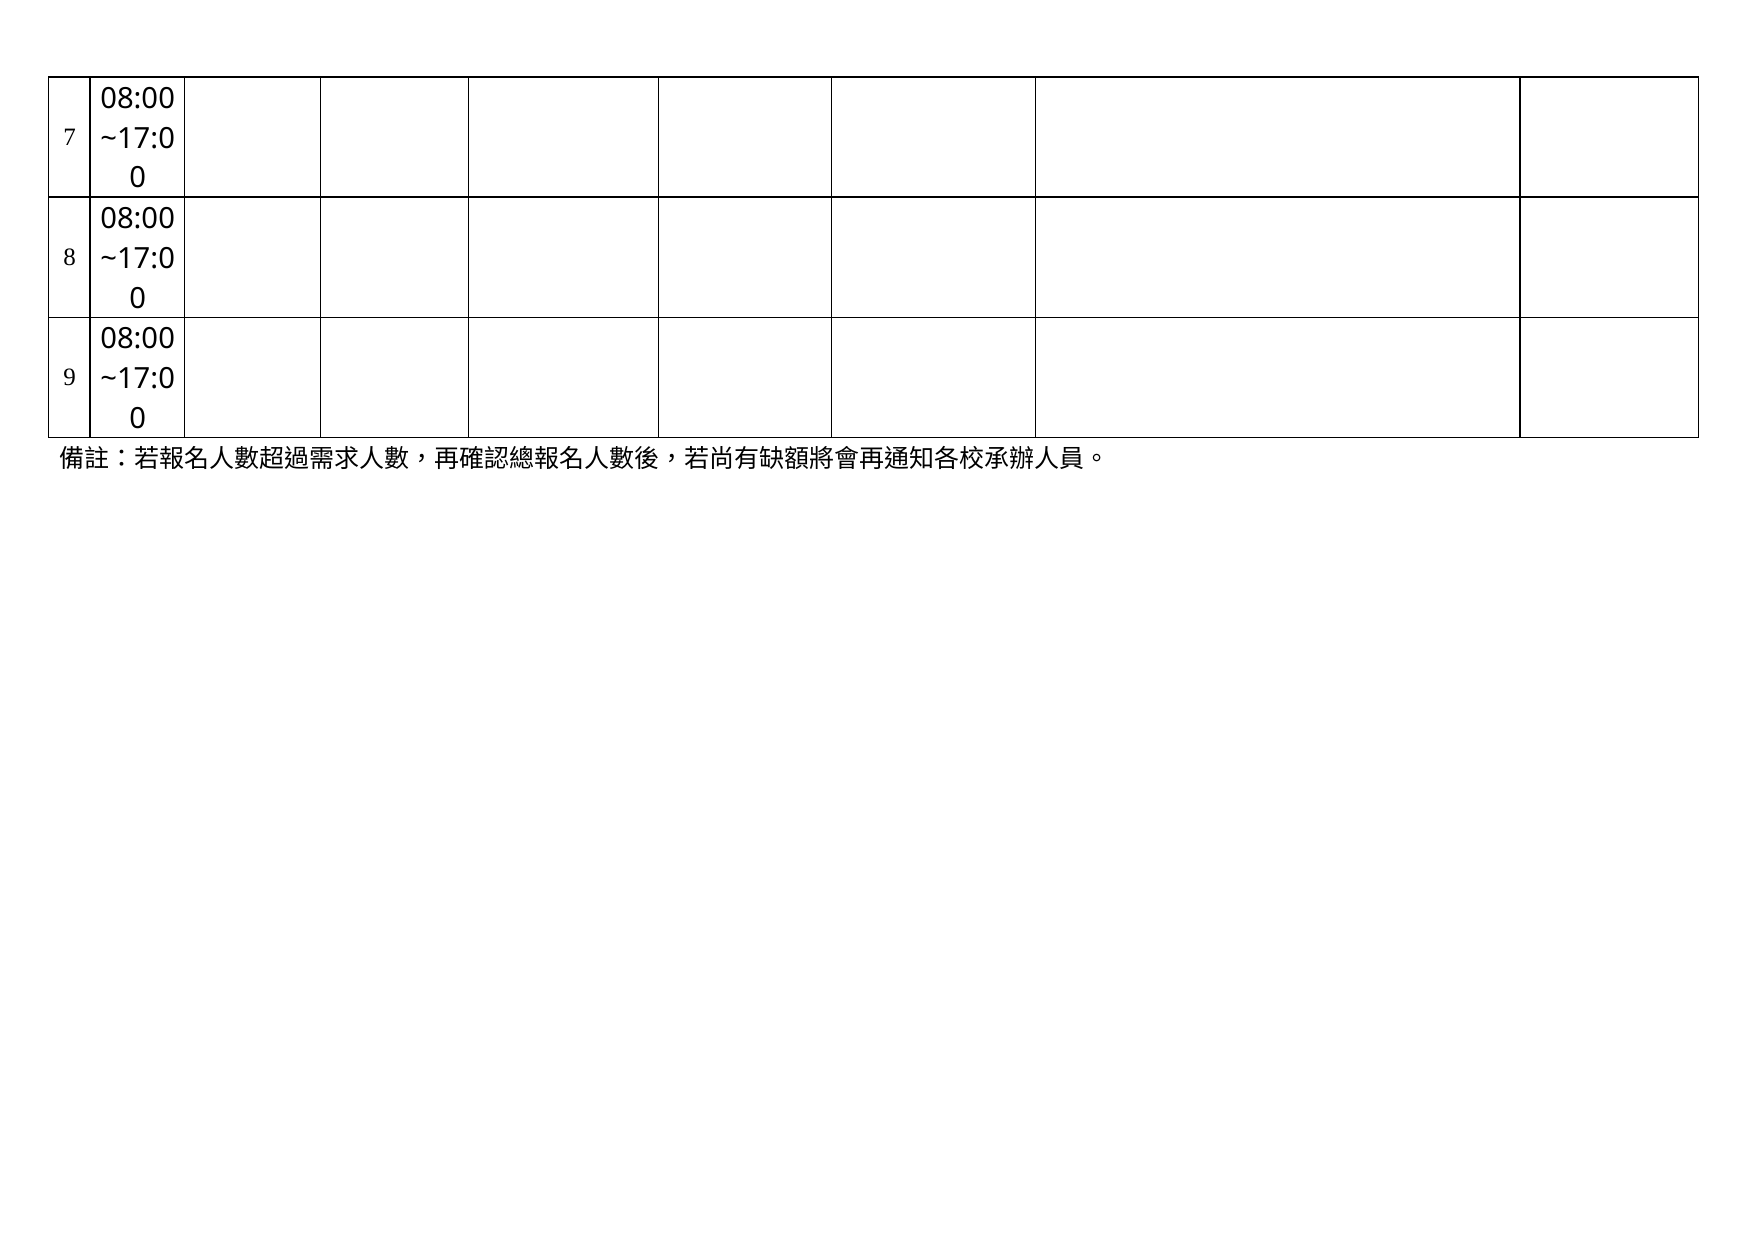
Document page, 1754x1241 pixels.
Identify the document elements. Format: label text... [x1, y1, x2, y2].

table_cell 08:00~17:00 [91, 198, 184, 317]
table_cell [659, 198, 831, 317]
table_cell [1521, 198, 1698, 317]
table_cell [469, 78, 658, 196]
table_cell [659, 318, 831, 437]
table_cell [1521, 318, 1698, 437]
table_cell [1036, 78, 1519, 196]
table_cell [321, 318, 468, 437]
table_cell 8 [49, 198, 89, 317]
table_cell [185, 318, 320, 437]
table_cell [659, 78, 831, 196]
table_cell [185, 78, 320, 196]
table_cell 08:00~17:00 [91, 78, 184, 196]
table_cell [321, 78, 468, 196]
table_cell [832, 78, 1035, 196]
table_cell [832, 318, 1035, 437]
table_cell 7 [49, 78, 89, 196]
table_cell [1036, 318, 1519, 437]
table_cell [469, 318, 658, 437]
table_cell 08:00~17:00 [91, 318, 184, 437]
table_cell [185, 198, 320, 317]
table_cell [321, 198, 468, 317]
table_cell 9 [49, 318, 89, 437]
table_cell [1036, 198, 1519, 317]
table_cell [832, 198, 1035, 317]
table_cell [469, 198, 658, 317]
table_cell [1521, 78, 1698, 196]
text 備註：若報名人數超過需求人數，再確認總報名人數後，若尚有缺額將會再通知各校承辦人員。 [59, 438, 1695, 475]
